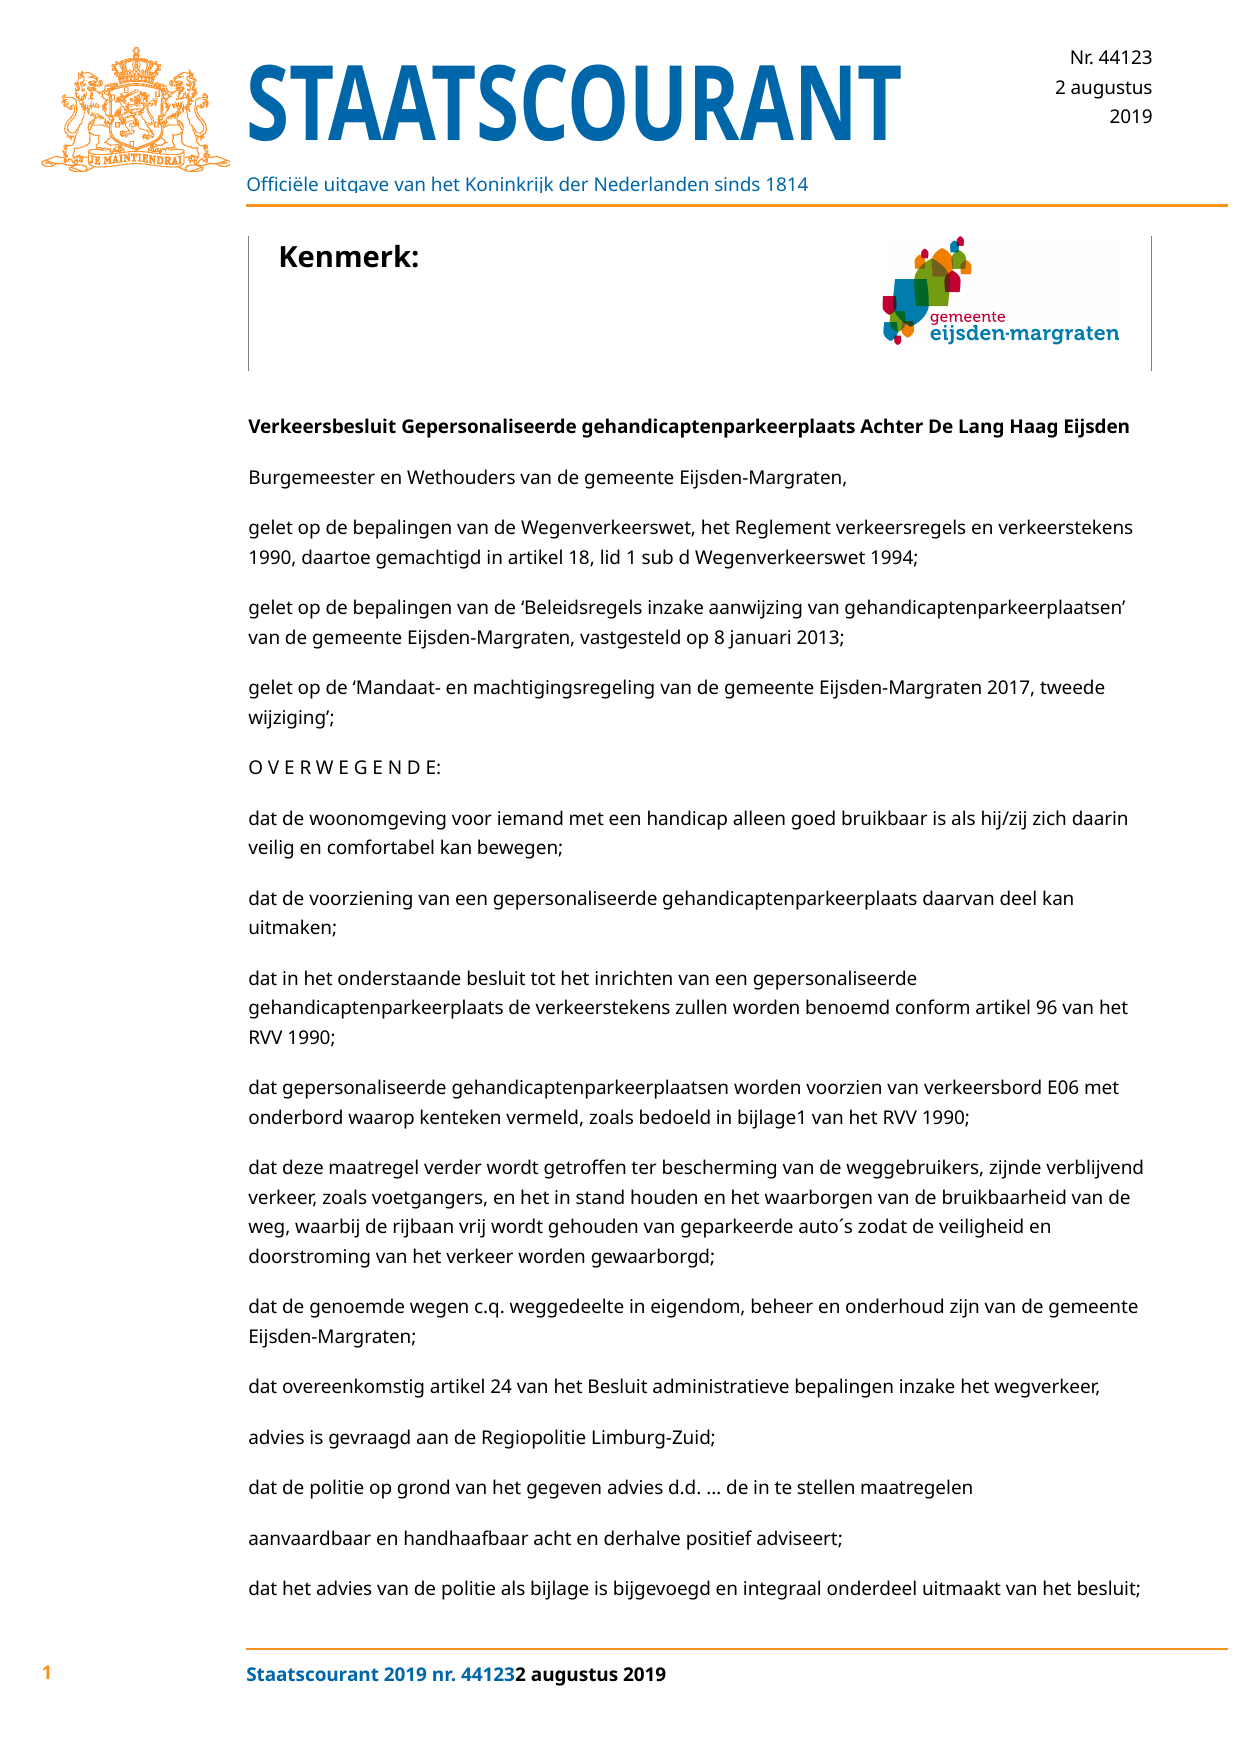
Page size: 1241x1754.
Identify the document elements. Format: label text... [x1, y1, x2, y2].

text dat gepersonaliseerde gehandicaptenparkeerplaatsen worden voorzien van verkeersbord E06 met onderbord waarop kenteken vermeld, zoals bedoeld in bijlage1 van het RVV 1990; [248, 1074, 1152, 1130]
text dat het advies van de politie als bijlage is bijgevoegd en integraal onderdeel uitmaakt van het besluit; [248, 1575, 1152, 1601]
text dat de genoemde wegen c.q. weggedeelte in eigendom, beheer en onderhoud zijn van de gemeente Eijsden-Margraten; [248, 1294, 1152, 1349]
picture [41, 47, 231, 172]
text dat in het onderstaande besluit tot het inrichten van een gepersonaliseerde gehandicaptenparkeerplaats de verkeerstekens zullen worden benoemd conform artikel 96 van het RVV 1990; [248, 965, 1152, 1050]
text aanvaardbaar en handhaafbaar acht en derhalve positief adviseert; [248, 1525, 1152, 1551]
text Verkeersbesluit Gepersonaliseerde gehandicaptenparkeerplaats Achter De Lang Haag Eijsden [248, 414, 1152, 439]
text gelet op de bepalingen van de ‘Beleidsregels inzake aanwijzing van gehandicaptenparkeerplaatsen’ van de gemeente Eijsden-Margraten, vastgesteld op 8 januari 2013; [248, 594, 1152, 650]
text gelet op de ‘Mandaat- en machtigingsregeling van de gemeente Eijsden-Margraten 2017, tweede wijziging’; [248, 674, 1152, 730]
picture [882, 236, 1119, 345]
table_header [850, 236, 1151, 371]
text dat deze maatregel verder wordt getroffen ter bescherming van de weggebruikers, zijnde verblijvend verkeer, zoals voetgangers, en het in stand houden en het waarborgen van de bruikbaarheid van de weg, waarbij de rijbaan vrij wordt gehouden van geparkeerde auto´s zodat de veiligheid en doorstroming van het verkeer worden gewaarborgd; [248, 1154, 1152, 1269]
text O V E R W E G E N D E: [248, 754, 1152, 780]
text Burgemeester en Wethouders van de gemeente Eijsden-Margraten, [248, 464, 1152, 490]
text dat overeenkomstig artikel 24 van het Besluit administratieve bepalingen inzake het wegverkeer, [248, 1374, 1152, 1399]
text advies is gevraagd aan de Regiopolitie Limburg-Zuid; [248, 1424, 1152, 1450]
text dat de voorziening van een gepersonaliseerde gehandicaptenparkeerplaats daarvan deel kan uitmaken; [248, 885, 1152, 940]
text dat de woonomgeving voor iemand met een handicap alleen goed bruikbaar is als hij/zij zich daarin veilig en comfortabel kan bewegen; [248, 805, 1152, 860]
table_header Kenmerk: [249, 236, 850, 371]
text gelet op de bepalingen van de Wegenverkeerswet, het Reglement verkeersregels en verkeerstekens 1990, daartoe gemachtigd in artikel 18, lid 1 sub d Wegenverkeerswet 1994; [248, 514, 1152, 570]
text dat de politie op grond van het gegeven advies d.d. … de in te stellen maatregelen [248, 1474, 1152, 1500]
